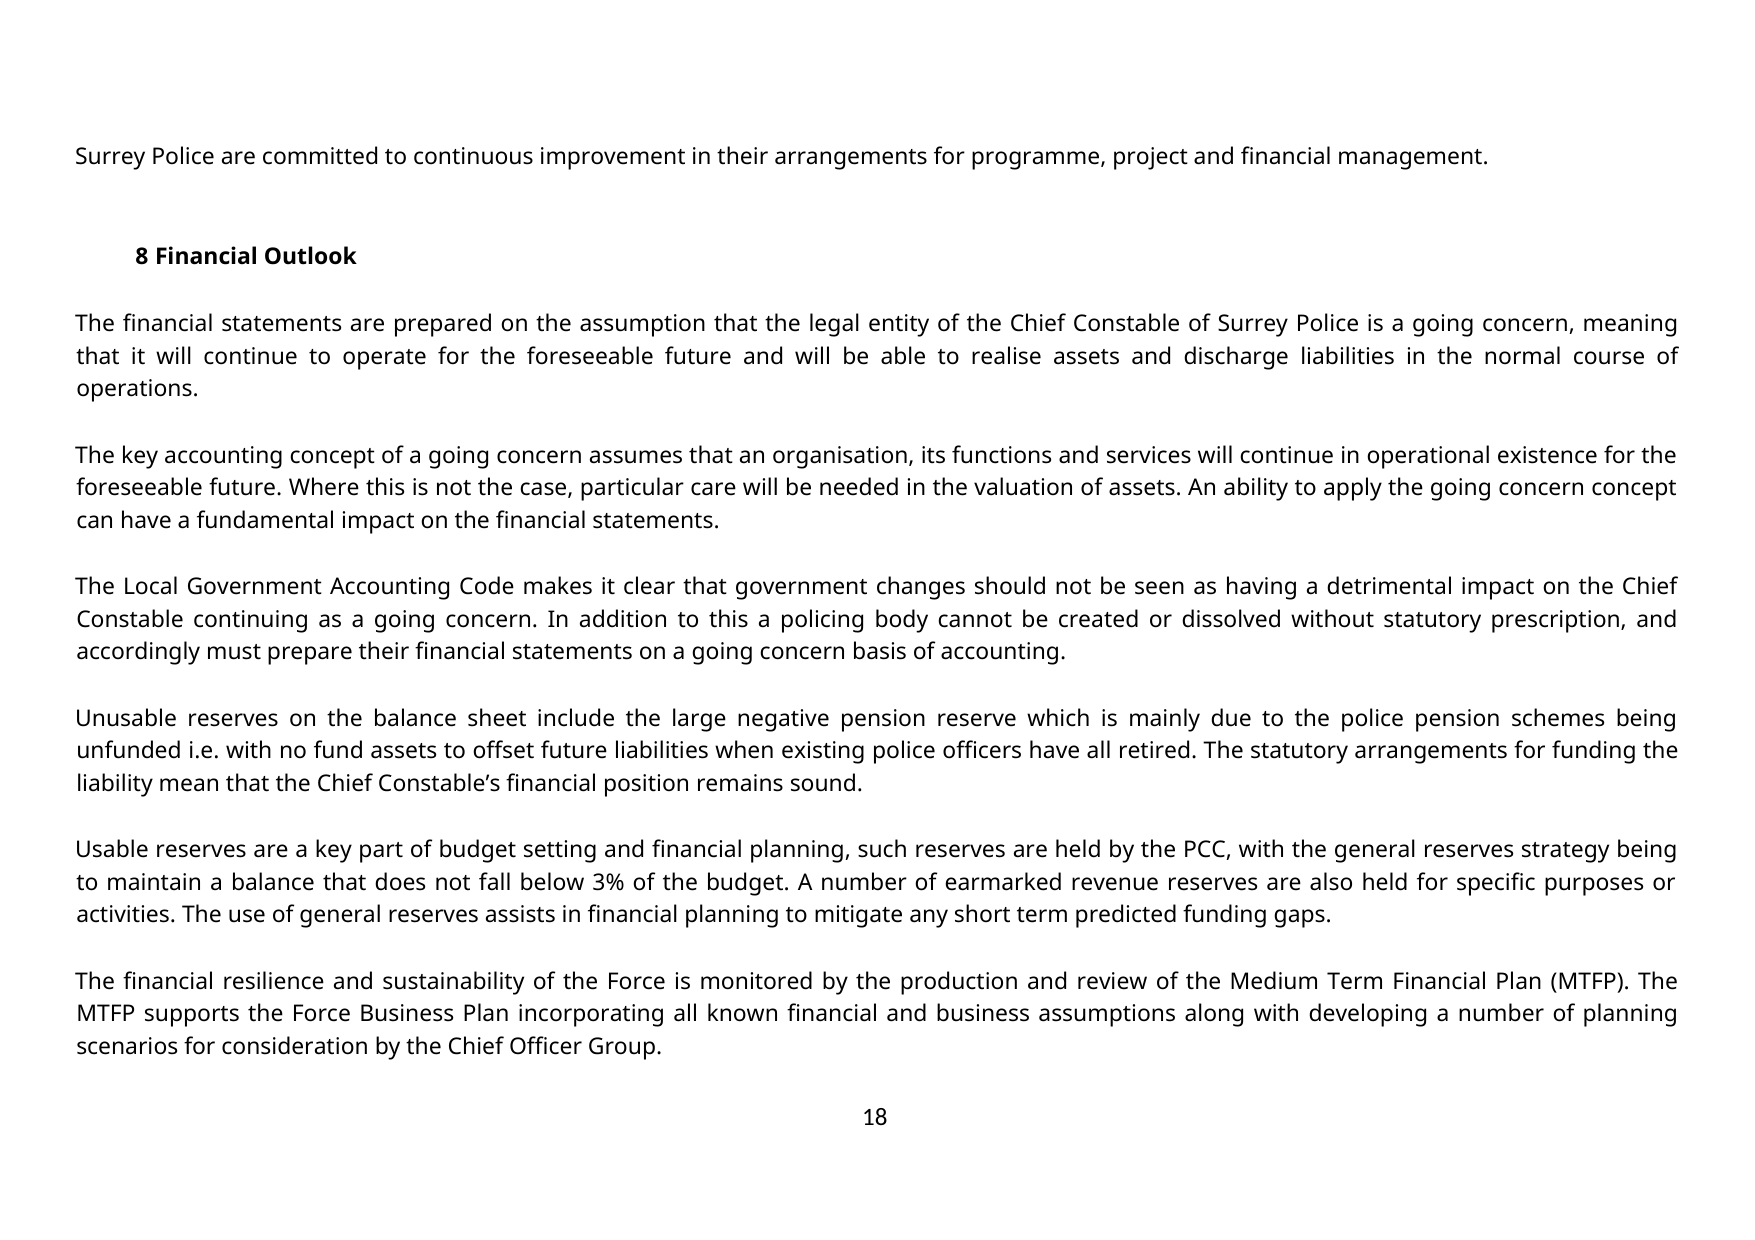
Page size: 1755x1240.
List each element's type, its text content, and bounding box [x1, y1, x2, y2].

text The financial resilience and sustainability of the Force is monitored by the production and review of the Medium Term Financial Plan (MTFP). The MTFP supports the Force Business Plan incorporating all known financial and business assumptions along with developing a number of planning scenarios for consideration by the Chief Officer Group. [75, 965, 1680, 1061]
text The financial statements are prepared on the assumption that the legal entity of the Chief Constable of Surrey Police is a going concern, meaning that it will continue to operate for the foreseeable future and will be able to realise assets and discharge liabilities in the normal course of operations. [75, 307, 1680, 404]
subtitle 8 Financial Outlook [135, 240, 1382, 271]
text Usable reserves are a key part of budget setting and financial planning, such reserves are held by the PCC, with the general reserves strategy being to maintain a balance that does not fall below 3% of the budget. A number of earmarked revenue reserves are also held for specific purposes or activities. The use of general reserves assists in financial planning to mitigate any short term predicted funding gaps. [75, 833, 1680, 929]
text The Local Government Accounting Code makes it clear that government changes should not be seen as having a detrimental impact on the Chief Constable continuing as a going concern. In addition to this a policing body cannot be created or dissolved without statutory prescription, and accordingly must prepare their financial statements on a going concern basis of accounting. [75, 570, 1680, 667]
text Surrey Police are committed to continuous improvement in their arrangements for programme, project and financial management. [75, 140, 1680, 171]
text Unusable reserves on the balance sheet include the large negative pension reserve which is mainly due to the police pension schemes being unfunded i.e. with no fund assets to offset future liabilities when existing police officers have all retired. The statutory arrangements for funding the liability mean that the Chief Constable’s financial position remains sound. [75, 702, 1680, 798]
text The key accounting concept of a going concern assumes that an organisation, its functions and services will continue in operational existence for the foreseeable future. Where this is not the case, particular care will be needed in the valuation of assets. An ability to apply the going concern concept can have a fundamental impact on the financial statements. [75, 439, 1680, 535]
